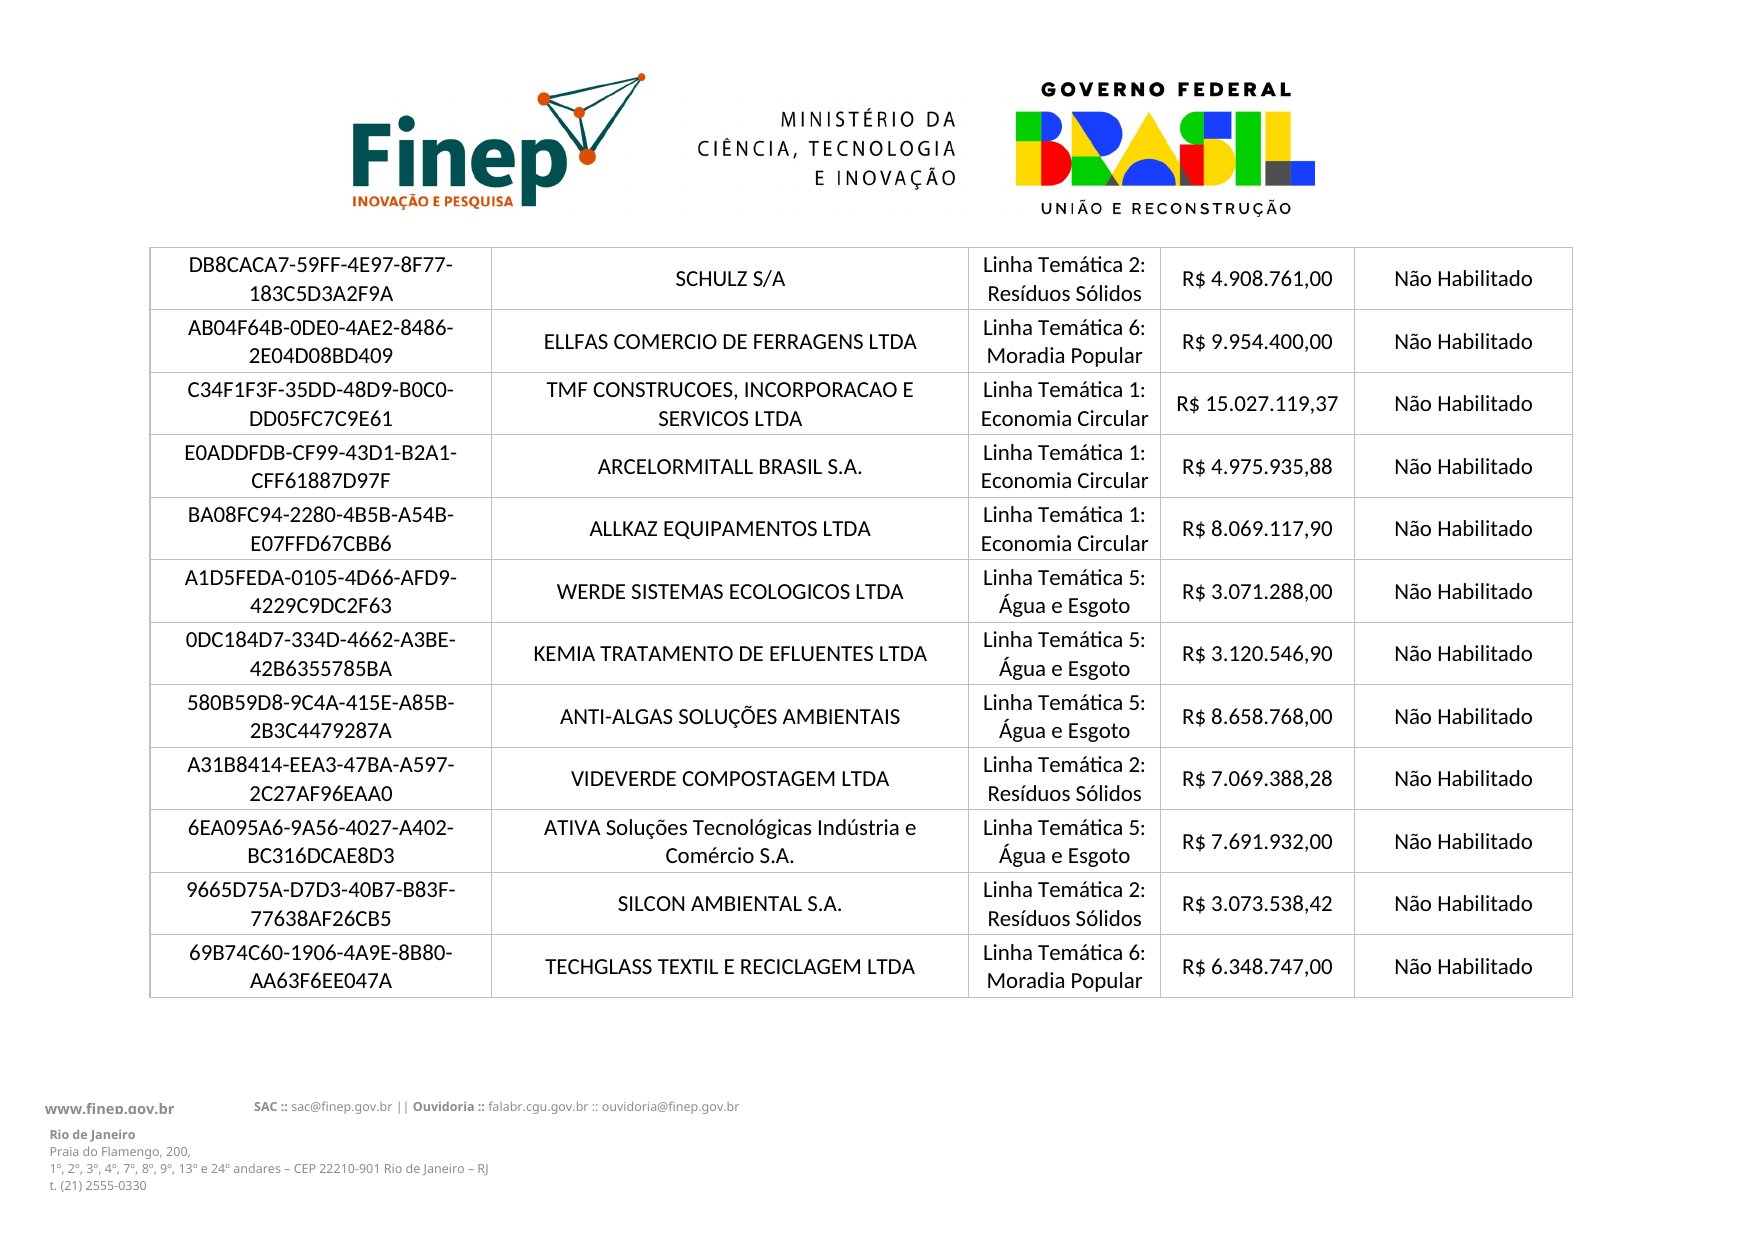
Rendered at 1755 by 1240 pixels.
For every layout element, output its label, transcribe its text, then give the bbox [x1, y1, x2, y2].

table_cell SCHULZ S/A [492, 248, 968, 309]
table_cell Linha Temática 1: Economia Circular [969, 498, 1160, 559]
table_cell Não Habilitado [1355, 685, 1572, 747]
table_cell 6EA095A6-9A56-4027-A402-BC316DCAE8D3 [151, 810, 491, 872]
table_cell R$ 9.954.400,00 [1161, 310, 1354, 372]
table_cell 69B74C60-1906-4A9E-8B80-AA63F6EE047A [151, 935, 491, 997]
table_cell Linha Temática 2: Resíduos Sólidos [969, 248, 1160, 309]
table_cell Não Habilitado [1355, 623, 1572, 684]
table_cell Linha Temática 6: Moradia Popular [969, 935, 1160, 997]
table_cell R$ 8.658.768,00 [1161, 685, 1354, 747]
table_cell Não Habilitado [1355, 498, 1572, 559]
table_cell R$ 15.027.119,37 [1161, 373, 1354, 434]
table_cell Não Habilitado [1355, 310, 1572, 372]
table_cell Não Habilitado [1355, 373, 1572, 434]
table_cell Não Habilitado [1355, 873, 1572, 934]
table_cell WERDE SISTEMAS ECOLOGICOS LTDA [492, 560, 968, 622]
table_cell Linha Temática 1: Economia Circular [969, 373, 1160, 434]
table_cell A31B8414-EEA3-47BA-A597-2C27AF96EAA0 [151, 748, 491, 809]
table_cell Linha Temática 2: Resíduos Sólidos [969, 873, 1160, 934]
table_cell 9665D75A-D7D3-40B7-B83F-77638AF26CB5 [151, 873, 491, 934]
table_cell ALLKAZ EQUIPAMENTOS LTDA [492, 498, 968, 559]
table_cell ANTI-ALGAS SOLUÇÕES AMBIENTAIS [492, 685, 968, 747]
table_cell R$ 3.073.538,42 [1161, 873, 1354, 934]
table_cell Linha Temática 6: Moradia Popular [969, 310, 1160, 372]
table_cell KEMIA TRATAMENTO DE EFLUENTES LTDA [492, 623, 968, 684]
table_cell R$ 3.071.288,00 [1161, 560, 1354, 622]
table_cell 580B59D8-9C4A-415E-A85B-2B3C4479287A [151, 685, 491, 747]
table_cell Linha Temática 1: Economia Circular [969, 435, 1160, 497]
table_cell R$ 6.348.747,00 [1161, 935, 1354, 997]
table_cell Linha Temática 5: Água e Esgoto [969, 685, 1160, 747]
table_cell Não Habilitado [1355, 560, 1572, 622]
table_cell Linha Temática 5: Água e Esgoto [969, 560, 1160, 622]
table_cell Não Habilitado [1355, 935, 1572, 997]
table_cell C34F1F3F-35DD-48D9-B0C0-DD05FC7C9E61 [151, 373, 491, 434]
table_cell Não Habilitado [1355, 435, 1572, 497]
table_cell Não Habilitado [1355, 748, 1572, 809]
table_cell R$ 7.069.388,28 [1161, 748, 1354, 809]
table_cell Não Habilitado [1355, 248, 1572, 309]
table_cell ELLFAS COMERCIO DE FERRAGENS LTDA [492, 310, 968, 372]
table_cell A1D5FEDA-0105-4D66-AFD9-4229C9DC2F63 [151, 560, 491, 622]
table_cell ARCELORMITALL BRASIL S.A. [492, 435, 968, 497]
table_cell Linha Temática 2: Resíduos Sólidos [969, 748, 1160, 809]
table_cell 0DC184D7-334D-4662-A3BE-42B6355785BA [151, 623, 491, 684]
table_cell DB8CACA7-59FF-4E97-8F77-183C5D3A2F9A [151, 248, 491, 309]
table_cell AB04F64B-0DE0-4AE2-8486-2E04D08BD409 [151, 310, 491, 372]
table_cell ATIVA Soluções Tecnológicas Indústria e Comércio S.A. [492, 810, 968, 872]
table_cell R$ 7.691.932,00 [1161, 810, 1354, 872]
table_cell R$ 8.069.117,90 [1161, 498, 1354, 559]
table_cell Não Habilitado [1355, 810, 1572, 872]
table_cell VIDEVERDE COMPOSTAGEM LTDA [492, 748, 968, 809]
table_cell BA08FC94-2280-4B5B-A54B-E07FFD67CBB6 [151, 498, 491, 559]
table_cell E0ADDFDB-CF99-43D1-B2A1-CFF61887D97F [151, 435, 491, 497]
table_cell Linha Temática 5: Água e Esgoto [969, 810, 1160, 872]
table_cell TECHGLASS TEXTIL E RECICLAGEM LTDA [492, 935, 968, 997]
table_cell R$ 4.908.761,00 [1161, 248, 1354, 309]
table_cell Linha Temática 5: Água e Esgoto [969, 623, 1160, 684]
table_cell SILCON AMBIENTAL S.A. [492, 873, 968, 934]
table_cell R$ 4.975.935,88 [1161, 435, 1354, 497]
table_cell R$ 3.120.546,90 [1161, 623, 1354, 684]
table_cell TMF CONSTRUCOES, INCORPORACAO E SERVICOS LTDA [492, 373, 968, 434]
